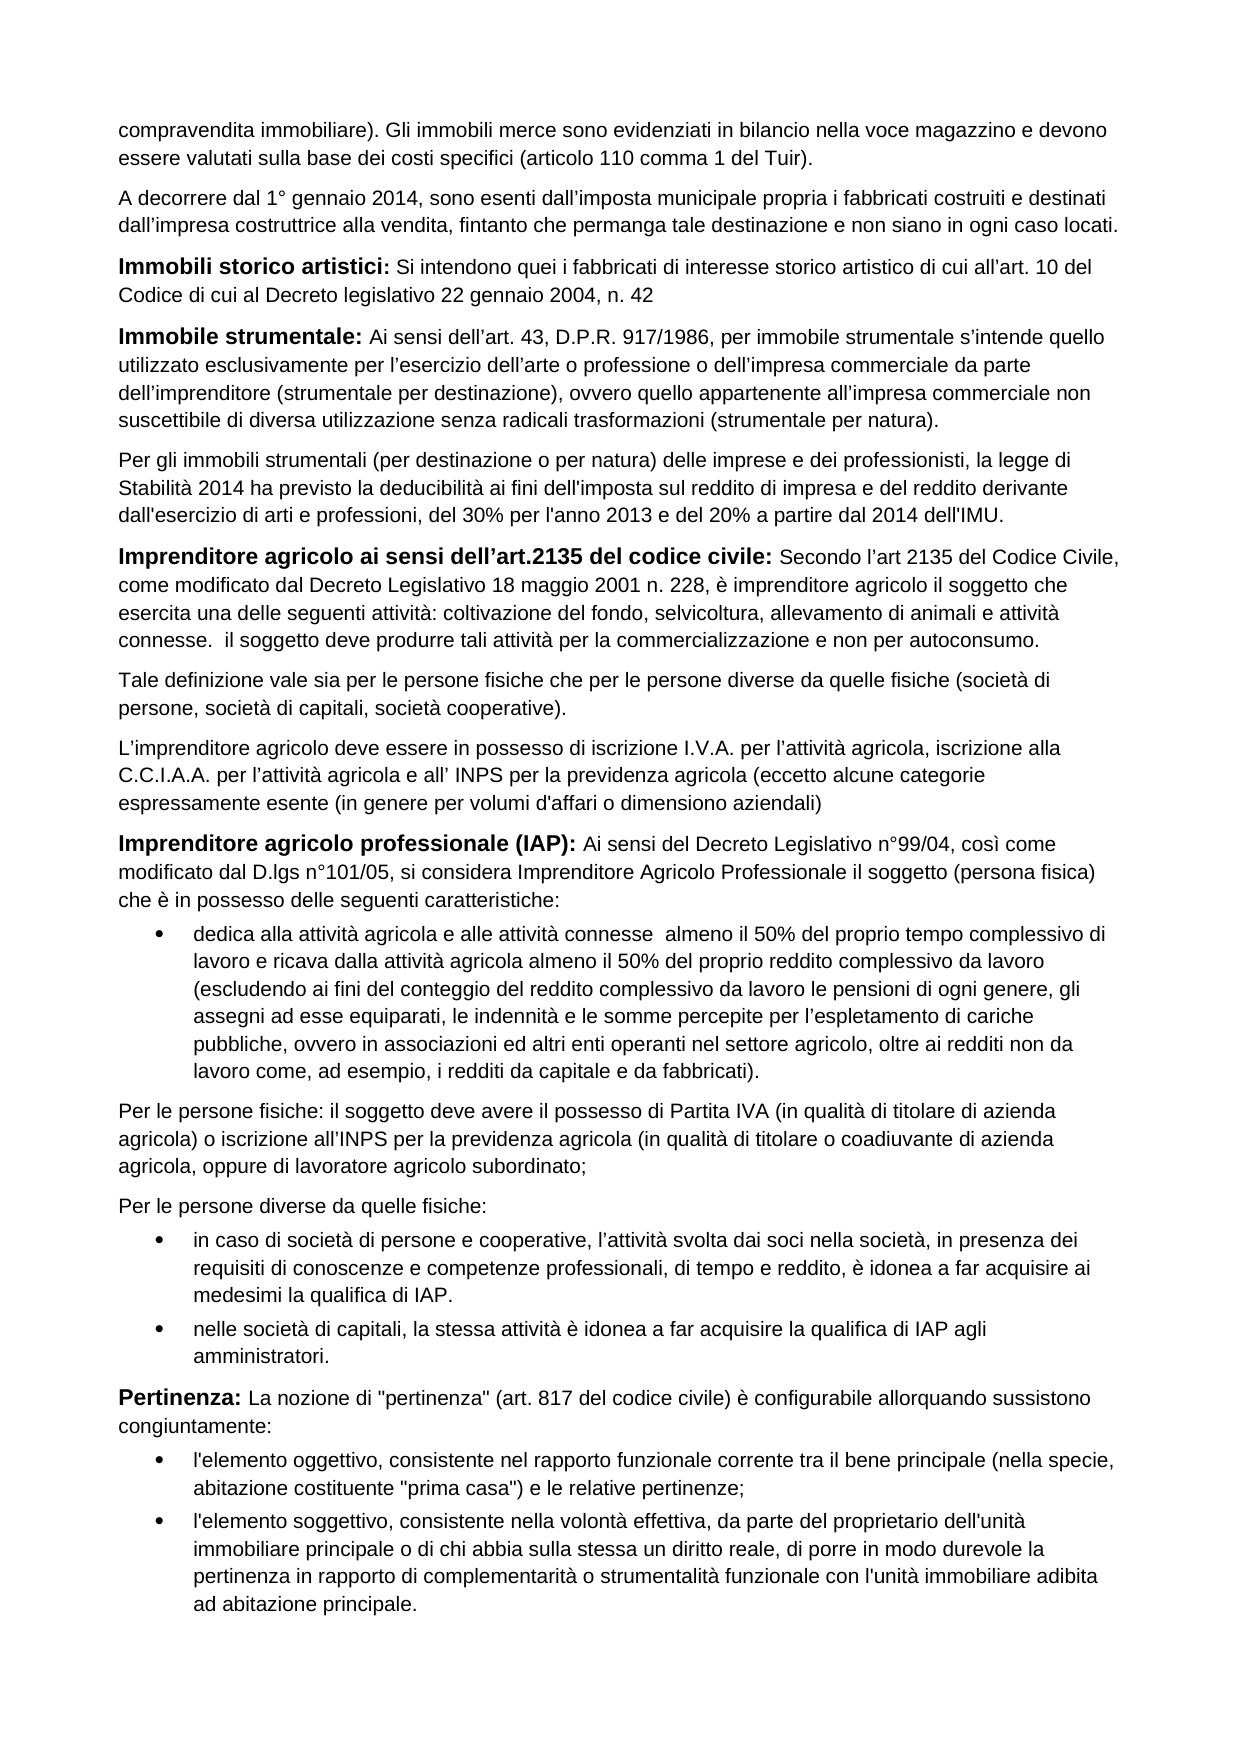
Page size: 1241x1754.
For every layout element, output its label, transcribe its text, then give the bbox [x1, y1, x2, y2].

list in caso di società di persone e cooperative, l’attività svolta dai soci nella società, in presenza dei requisiti di conoscenze e competenze professionali, di tempo e reddito, è idonea a far acquisire ai medesimi la qualifica di IAP. [156, 1228, 1122, 1307]
text Immobile strumentale: Ai sensi dell’art. 43, D.P.R. 917/1986, per immobile strumentale s’intende quello utilizzato esclusivamente per l’esercizio dell’arte o professione o dell’impresa commerciale da parte dell’imprenditore (strumentale per destinazione), ovvero quello appartenente all’impresa commerciale non suscettibile di diversa utilizzazione senza radicali trasformazioni (strumentale per natura). [118, 323, 1122, 432]
text A decorrere dal 1° gennaio 2014, sono esenti dall’imposta municipale propria i fabbricati costruiti e destinati dall’impresa costruttrice alla vendita, fintanto che permanga tale destinazione e non siano in ogni caso locati. [118, 186, 1122, 237]
text Tale definizione vale sia per le persone fisiche che per le persone diverse da quelle fisiche (società di persone, società di capitali, società cooperative). [118, 668, 1122, 719]
text L’imprenditore agricolo deve essere in possesso di iscrizione I.V.A. per l’attività agricola, iscrizione alla C.C.I.A.A. per l’attività agricola e all’ INPS per la previdenza agricola (eccetto alcune categorie espressamente esente (in genere per volumi d'affari o dimensiono aziendali) [118, 735, 1122, 814]
text Per le persone fisiche: il soggetto deve avere il possesso di Partita IVA (in qualità di titolare di azienda agricola) o iscrizione all’INPS per la previdenza agricola (in qualità di titolare o coadiuvante di azienda agricola, oppure di lavoratore agricolo subordinato; [118, 1099, 1122, 1178]
text Per le persone diverse da quelle fisiche: [118, 1194, 1122, 1218]
list l'elemento oggettivo, consistente nel rapporto funzionale corrente tra il bene principale (nella specie, abitazione costituente "prima casa") e le relative pertinenze; [156, 1448, 1122, 1499]
list dedica alla attività agricola e alle attività connesse almeno il 50% del proprio tempo complessivo di lavoro e ricava dalla attività agricola almeno il 50% del proprio reddito complessivo da lavoro (escludendo ai fini del conteggio del reddito complessivo da lavoro le pensioni di ogni genere, gli assegni ad esse equiparati, le indennità e le somme percepite per l’espletamento di cariche pubbliche, ovvero in associazioni ed altri enti operanti nel settore agricolo, oltre ai redditi non da lavoro come, ad esempio, i redditi da capitale e da fabbricati). [156, 921, 1122, 1083]
text compravendita immobiliare). Gli immobili merce sono evidenziati in bilancio nella voce magazzino e devono essere valutati sulla base dei costi specifici (articolo 110 comma 1 del Tuir). [118, 118, 1122, 169]
text Per gli immobili strumentali (per destinazione o per natura) delle imprese e dei professionisti, la legge di Stabilità 2014 ha previsto la deducibilità ai fini dell'imposta sul reddito di impresa e del reddito derivante dall'esercizio di arti e professioni, del 30% per l'anno 2013 e del 20% a partire dal 2014 dell'IMU. [118, 448, 1122, 527]
text Imprenditore agricolo professionale (IAP): Ai sensi del Decreto Legislativo n°99/04, così come modificato dal D.lgs n°101/05, si considera Imprenditore Agricolo Professionale il soggetto (persona fisica) che è in possesso delle seguenti caratteristiche: [118, 830, 1122, 912]
text Immobili storico artistici: Si intendono quei i fabbricati di interesse storico artistico di cui all’art. 10 del Codice di cui al Decreto legislativo 22 gennaio 2004, n. 42 [118, 253, 1122, 307]
text Pertinenza: La nozione di "pertinenza" (art. 817 del codice civile) è configurabile allorquando sussistono congiuntamente: [118, 1384, 1122, 1438]
list l'elemento soggettivo, consistente nella volontà effettiva, da parte del proprietario dell'unità immobiliare principale o di chi abbia sulla stessa un diritto reale, di porre in modo durevole la pertinenza in rapporto di complementarità o strumentalità funzionale con l'unità immobiliare adibita ad abitazione principale. [156, 1509, 1122, 1616]
list nelle società di capitali, la stessa attività è idonea a far acquisire la qualifica di IAP agli amministratori. [156, 1317, 1122, 1368]
text Imprenditore agricolo ai sensi dell’art.2135 del codice civile: Secondo l’art 2135 del Codice Civile, come modificato dal Decreto Legislativo 18 maggio 2001 n. 228, è imprenditore agricolo il soggetto che esercita una delle seguenti attività: coltivazione del fondo, selvicoltura, allevamento di animali e attività connesse. il soggetto deve produrre tali attività per la commercializzazione e non per autoconsumo. [118, 543, 1122, 652]
